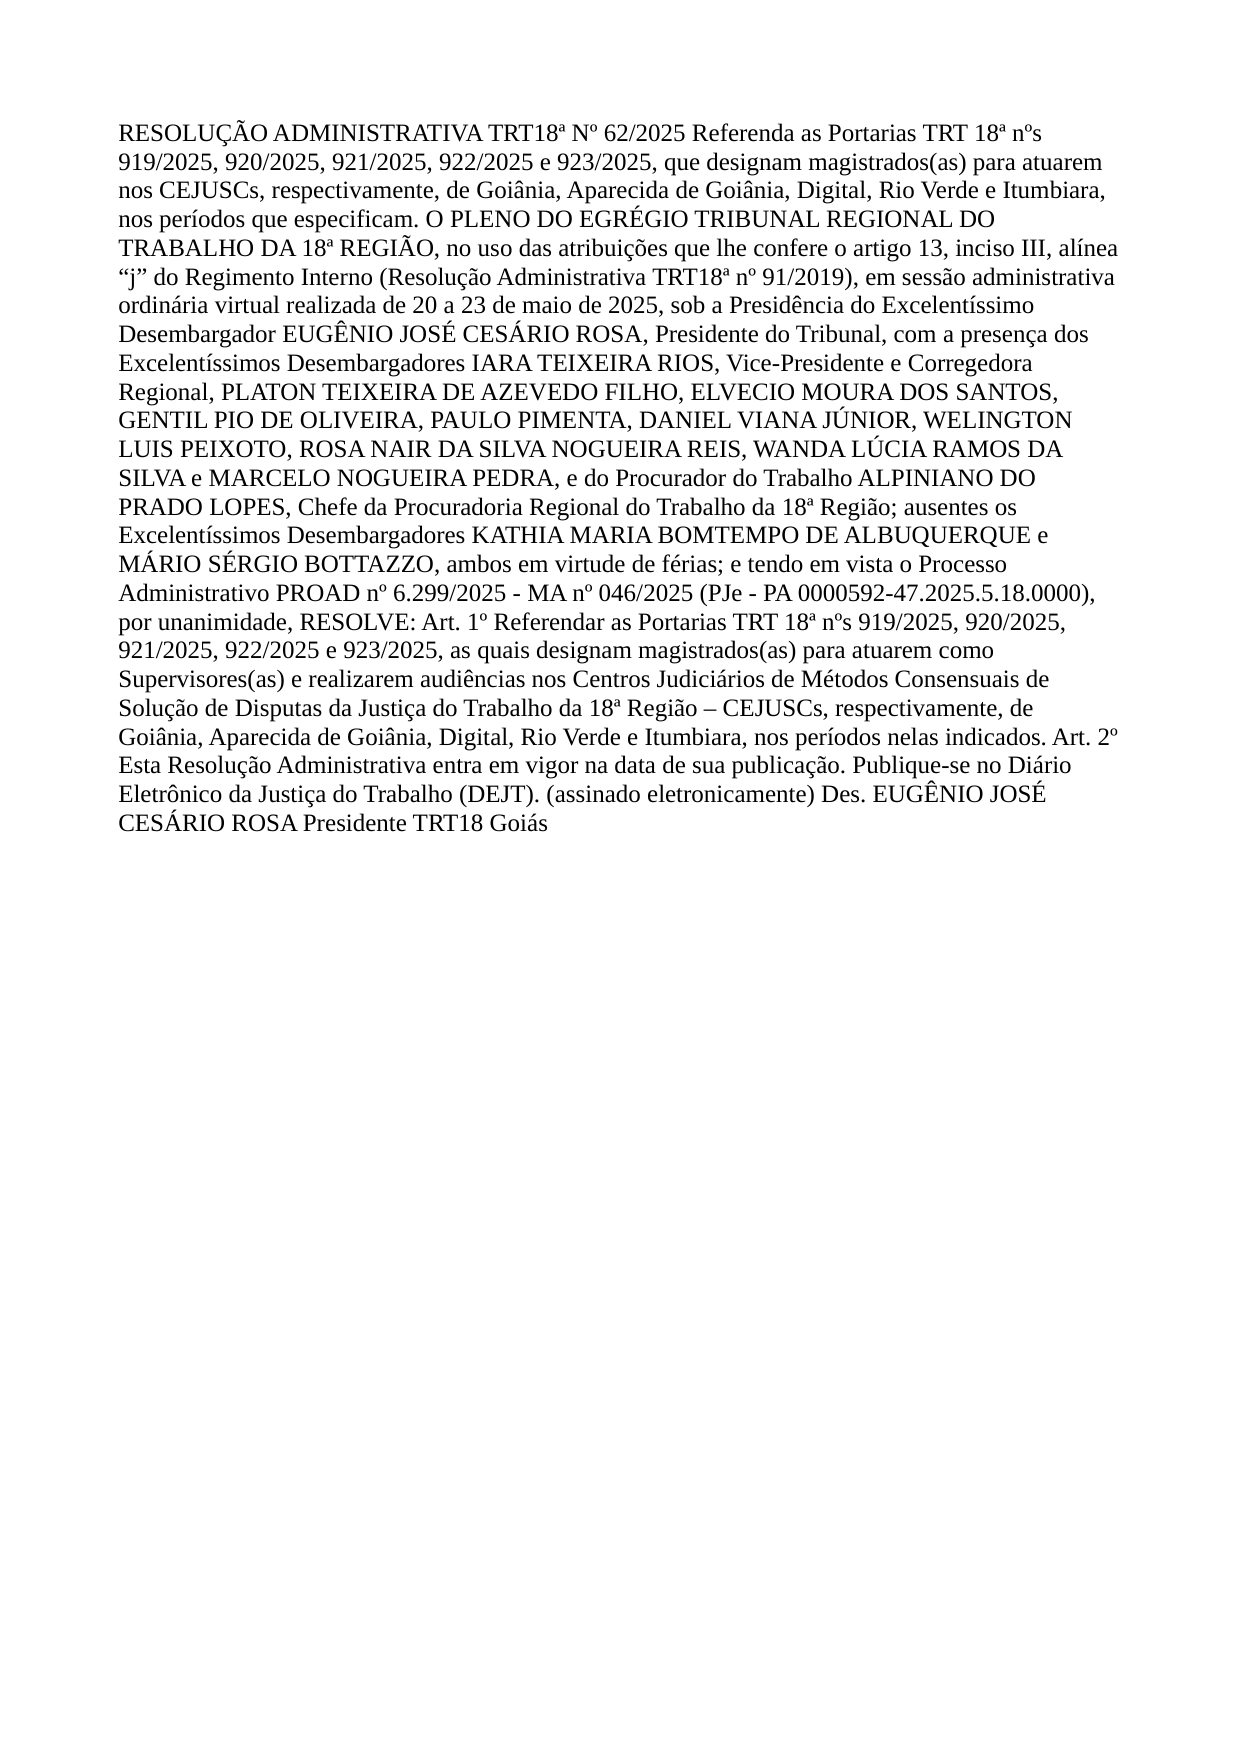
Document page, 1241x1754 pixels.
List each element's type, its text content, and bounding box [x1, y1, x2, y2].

text RESOLUÇÃO ADMINISTRATIVA TRT18ª Nº 62/2025 Referenda as Portarias TRT 18ª nºs 919/2025, 920/2025, 921/2025, 922/2025 e 923/2025, que designam magistrados(as) para atuarem nos CEJUSCs, respectivamente, de Goiânia, Aparecida de Goiânia, Digital, Rio Verde e Itumbiara, nos períodos que especificam. O PLENO DO EGRÉGIO TRIBUNAL REGIONAL DO TRABALHO DA 18ª REGIÃO, no uso das atribuições que lhe confere o artigo 13, inciso III, alínea “j” do Regimento Interno (Resolução Administrativa TRT18ª nº 91/2019), em sessão administrativa ordinária virtual realizada de 20 a 23 de maio de 2025, sob a Presidência do Excelentíssimo Desembargador EUGÊNIO JOSÉ CESÁRIO ROSA, Presidente do Tribunal, com a presença dos Excelentíssimos Desembargadores IARA TEIXEIRA RIOS, Vice-Presidente e Corregedora Regional, PLATON TEIXEIRA DE AZEVEDO FILHO, ELVECIO MOURA DOS SANTOS, GENTIL PIO DE OLIVEIRA, PAULO PIMENTA, DANIEL VIANA JÚNIOR, WELINGTON LUIS PEIXOTO, ROSA NAIR DA SILVA NOGUEIRA REIS, WANDA LÚCIA RAMOS DA SILVA e MARCELO NOGUEIRA PEDRA, e do Procurador do Trabalho ALPINIANO DO PRADO LOPES, Chefe da Procuradoria Regional do Trabalho da 18ª Região; ausentes os Excelentíssimos Desembargadores KATHIA MARIA BOMTEMPO DE ALBUQUERQUE e MÁRIO SÉRGIO BOTTAZZO, ambos em virtude de férias; e tendo em vista o Processo Administrativo PROAD nº 6.299/2025 - MA nº 046/2025 (PJe - PA 0000592-47.2025.5.18.0000), por unanimidade, RESOLVE: Art. 1º Referendar as Portarias TRT 18ª nºs 919/2025, 920/2025, 921/2025, 922/2025 e 923/2025, as quais designam magistrados(as) para atuarem como Supervisores(as) e realizarem audiências nos Centros Judiciários de Métodos Consensuais de Solução de Disputas da Justiça do Trabalho da 18ª Região – CEJUSCs, respectivamente, de Goiânia, Aparecida de Goiânia, Digital, Rio Verde e Itumbiara, nos períodos nelas indicados. Art. 2º Esta Resolução Administrativa entra em vigor na data de sua publicação. Publique-se no Diário Eletrônico da Justiça do Trabalho (DEJT). (assinado eletronicamente) Des. EUGÊNIO JOSÉ CESÁRIO ROSA Presidente TRT18 Goiás [118, 118, 1122, 837]
